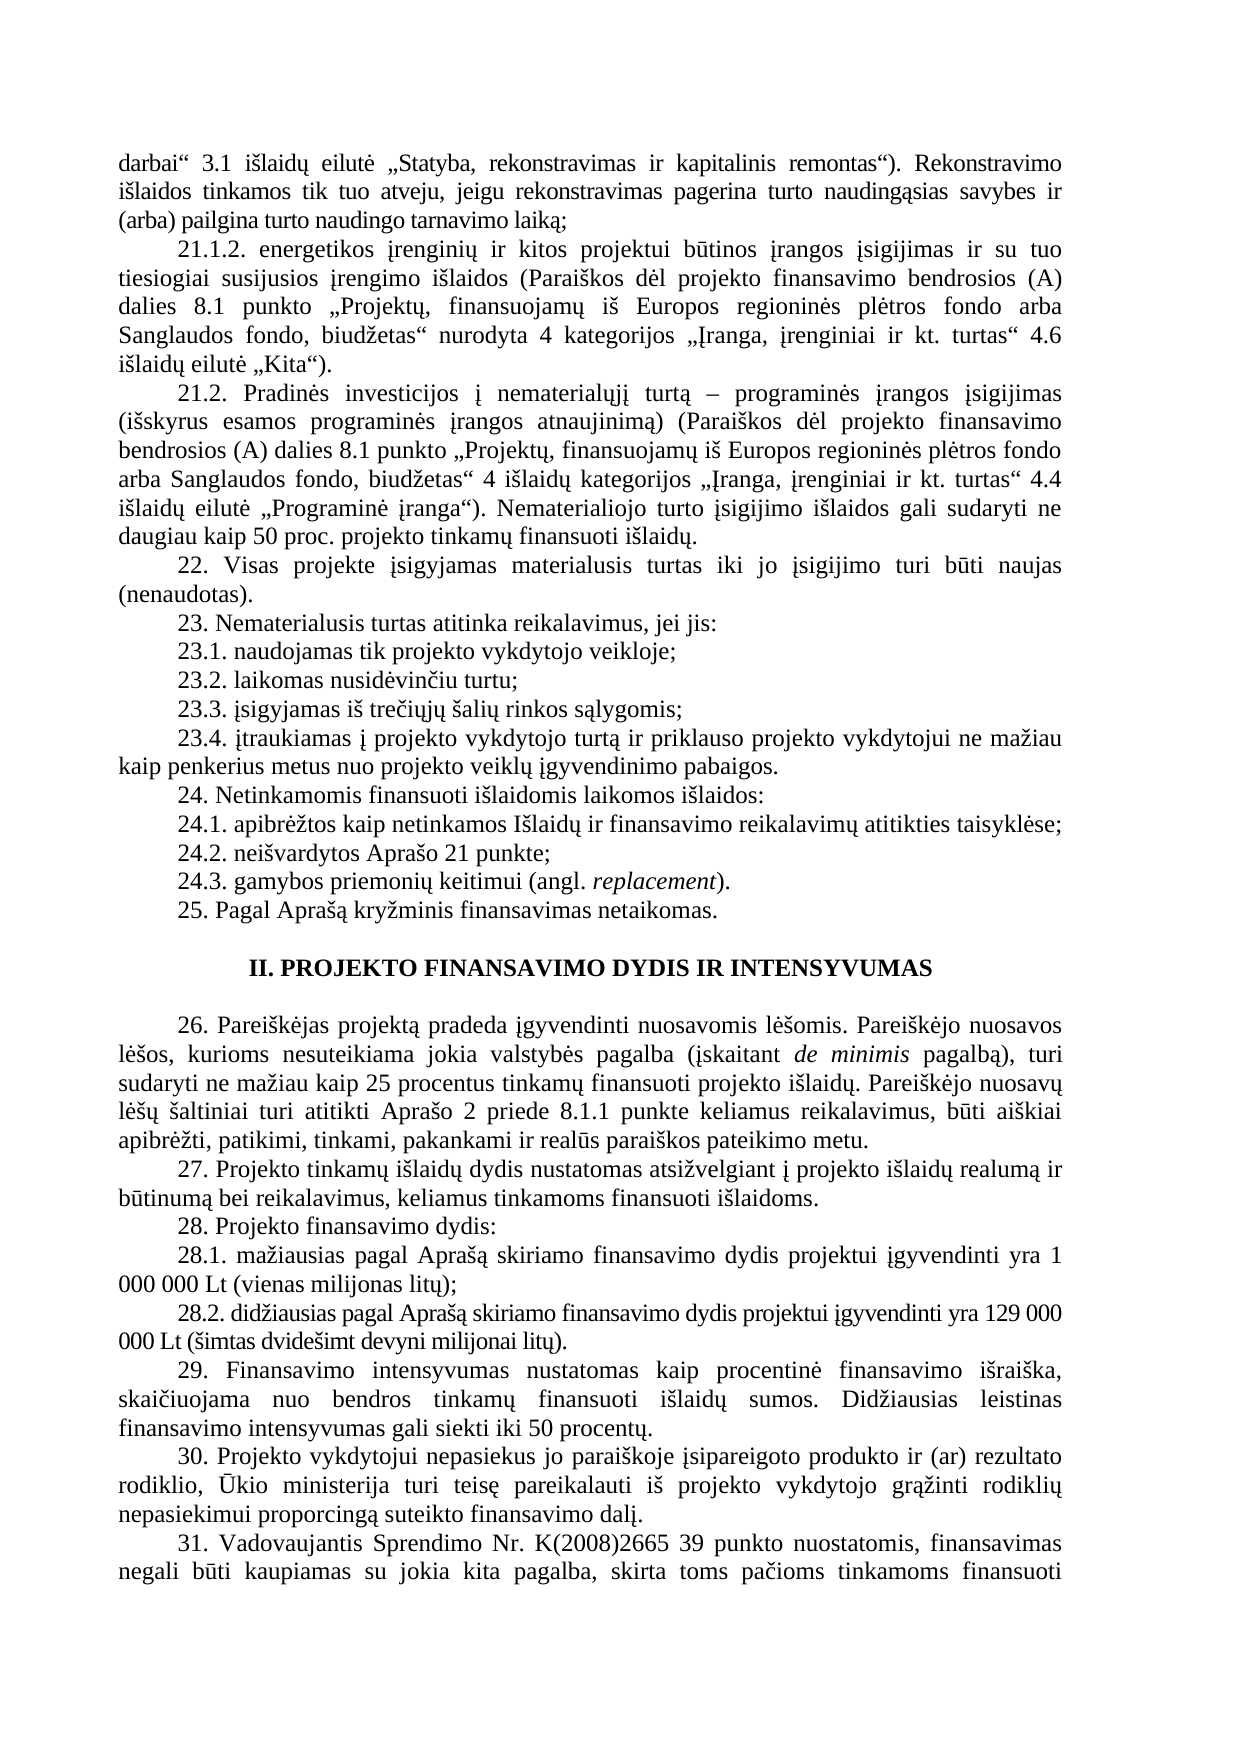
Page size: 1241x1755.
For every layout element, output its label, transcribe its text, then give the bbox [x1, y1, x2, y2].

text 22. Visas projekte įsigyjamas materialusis turtas iki jo įsigijimo turi būti naujas (nenaudotas). [118, 550, 1063, 608]
text 27. Projekto tinkamų išlaidų dydis nustatomas atsižvelgiant į projekto išlaidų realumą ir būtinumą bei reikalavimus, keliamus tinkamoms finansuoti išlaidoms. [118, 1154, 1063, 1211]
text 26. Pareiškėjas projektą pradeda įgyvendinti nuosavomis lėšomis. Pareiškėjo nuosavos lėšos, kurioms nesuteikiama jokia valstybės pagalba (įskaitant de minimis pagalbą), turi sudaryti ne mažiau kaip 25 procentus tinkamų finansuoti projekto išlaidų. Pareiškėjo nuosavų lėšų šaltiniai turi atitikti Aprašo 2 priede 8.1.1 punkte keliamus reikalavimus, būti aiškiai apibrėžti, patikimi, tinkami, pakankami ir realūs paraiškos pateikimo metu. [118, 1010, 1063, 1154]
text 25. Pagal Aprašą kryžminis finansavimas netaikomas. [118, 895, 1063, 924]
text 23.1. naudojamas tik projekto vykdytojo veikloje; [118, 636, 1063, 665]
text 30. Projekto vykdytojui nepasiekus jo paraiškoje įsipareigoto produkto ir (ar) rezultato rodiklio, Ūkio ministerija turi teisę pareikalauti iš projekto vykdytojo grąžinti rodiklių nepasiekimui proporcingą suteikto finansavimo dalį. [118, 1441, 1063, 1528]
text 31. Vadovaujantis Sprendimo Nr. K(2008)2665 39 punkto nuostatomis, finansavimas negali būti kaupiamas su jokia kita pagalba, skirta toms pačioms tinkamoms finansuoti [118, 1528, 1063, 1585]
text 23.4. įtraukiamas į projekto vykdytojo turtą ir priklauso projekto vykdytojui ne mažiau kaip penkerius metus nuo projekto veiklų įgyvendinimo pabaigos. [118, 723, 1063, 780]
text 21.2. Pradinės investicijos į nematerialųjį turtą – programinės įrangos įsigijimas (išskyrus esamos programinės įrangos atnaujinimą) (Paraiškos dėl projekto finansavimo bendrosios (A) dalies 8.1 punkto „Projektų, finansuojamų iš Europos regioninės plėtros fondo arba Sanglaudos fondo, biudžetas“ 4 išlaidų kategorijos „Įranga, įrenginiai ir kt. turtas“ 4.4 išlaidų eilutė „Programinė įranga“). Nematerialiojo turto įsigijimo išlaidos gali sudaryti ne daugiau kaip 50 proc. projekto tinkamų finansuoti išlaidų. [118, 378, 1063, 550]
text 23.3. įsigyjamas iš trečiųjų šalių rinkos sąlygomis; [118, 694, 1063, 723]
text 21.1.2. energetikos įrenginių ir kitos projektui būtinos įrangos įsigijimas ir su tuo tiesiogiai susijusios įrengimo išlaidos (Paraiškos dėl projekto finansavimo bendrosios (A) dalies 8.1 punkto „Projektų, finansuojamų iš Europos regioninės plėtros fondo arba Sanglaudos fondo, biudžetas“ nurodyta 4 kategorijos „Įranga, įrenginiai ir kt. turtas“ 4.6 išlaidų eilutė „Kita“). [118, 234, 1063, 378]
text 24. Netinkamomis finansuoti išlaidomis laikomos išlaidos: [118, 780, 1063, 809]
text 23. Nematerialusis turtas atitinka reikalavimus, jei jis: [118, 608, 1063, 636]
text 23.2. laikomas nusidėvinčiu turtu; [118, 665, 1063, 694]
text 29. Finansavimo intensyvumas nustatomas kaip procentinė finansavimo išraiška, skaičiuojama nuo bendros tinkamų finansuoti išlaidų sumos. Didžiausias leistinas finansavimo intensyvumas gali siekti iki 50 procentų. [118, 1355, 1063, 1441]
text 24.2. neišvardytos Aprašo 21 punkte; [118, 838, 1063, 866]
text darbai“ 3.1 išlaidų eilutė „Statyba, rekonstravimas ir kapitalinis remontas“). Rekonstravimo išlaidos tinkamos tik tuo atveju, jeigu rekonstravimas pagerina turto naudingąsias savybes ir (arba) pailgina turto naudingo tarnavimo laiką; [118, 148, 1063, 234]
text 28. Projekto finansavimo dydis: [118, 1211, 1063, 1240]
text 24.3. gamybos priemonių keitimui (angl. replacement). [118, 866, 1063, 895]
text 24.1. apibrėžtos kaip netinkamos Išlaidų ir finansavimo reikalavimų atitikties taisyklėse; [118, 809, 1063, 838]
text 28.1. mažiausias pagal Aprašą skiriamo finansavimo dydis projektui įgyvendinti yra 1 000 000 Lt (vienas milijonas litų); [118, 1240, 1063, 1298]
text 28.2. didžiausias pagal Aprašą skiriamo finansavimo dydis projektui įgyvendinti yra 129 000 000 Lt (šimtas dvidešimt devyni milijonai litų). [118, 1298, 1063, 1355]
text II. PROJEKTO FINANSAVIMO DYDIS IR INTENSYVUMAS [118, 953, 1063, 981]
